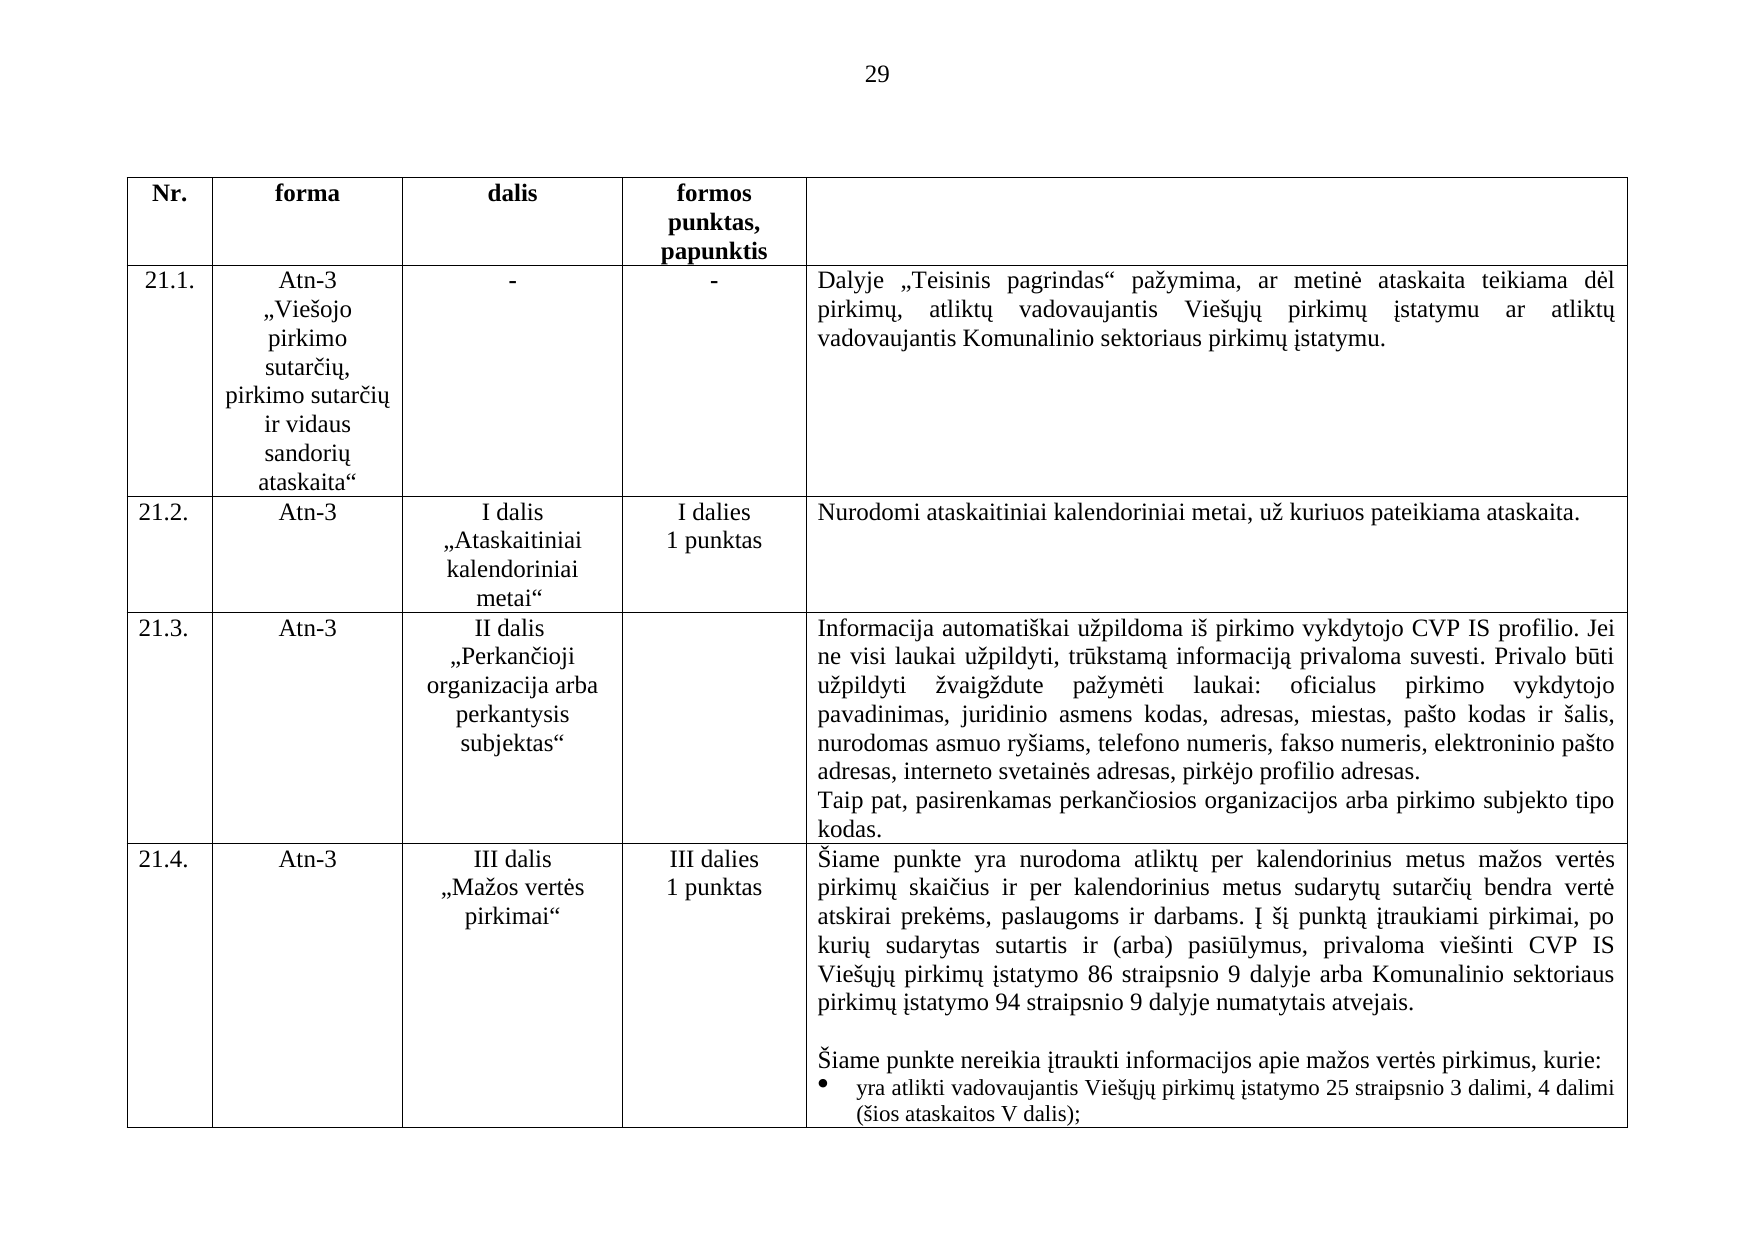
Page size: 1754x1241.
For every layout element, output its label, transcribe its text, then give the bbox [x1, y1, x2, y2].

table_header formos punktas, papunktis [623, 178, 806, 264]
table_cell III dalies 1 punktas [623, 844, 806, 1127]
table_cell [623, 613, 806, 843]
table_cell Informacija automatiškai užpildoma iš pirkimo vykdytojo CVP IS profilio. Jei ne visi laukai užpildyti, trūkstamą informaciją privaloma suvesti. Privalo būti užpildyti žvaigždute pažymėti laukai: oficialus pirkimo vykdytojo pavadinimas, juridinio asmens kodas, adresas, miestas, pašto kodas ir šalis, nurodomas asmuo ryšiams, telefono numeris, fakso numeris, elektroninio pašto adresas, interneto svetainės adresas, pirkėjo profilio adresas. Taip pat, pasirenkamas perkančiosios organizacijos arba pirkimo subjekto tipo kodas. [807, 613, 1627, 843]
table_cell Atn-3 [213, 497, 402, 612]
table_cell 21.1. [128, 266, 212, 496]
table_cell III dalis „Mažos vertės pirkimai“ [403, 844, 622, 1127]
table_cell Nurodomi ataskaitiniai kalendoriniai metai, už kuriuos pateikiama ataskaita. [807, 497, 1627, 612]
table_cell I dalies 1 punktas [623, 497, 806, 612]
table_cell - [403, 266, 622, 496]
table_cell Atn-3 [213, 844, 402, 1127]
table_cell Šiame punkte yra nurodoma atliktų per kalendorinius metus mažos vertės pirkimų skaičius ir per kalendorinius metus sudarytų sutarčių bendra vertė atskirai prekėms, paslaugoms ir darbams. Į šį punktą įtraukiami pirkimai, po kurių sudarytas sutartis ir (arba) pasiūlymus, privaloma viešinti CVP IS Viešųjų pirkimų įstatymo 86 straipsnio 9 dalyje arba Komunalinio sektoriaus pirkimų įstatymo 94 straipsnio 9 dalyje numatytais atvejais. Šiame punkte nereikia įtraukti informacijos apie mažos vertės pirkimus, kurie:  yra atlikti vadovaujantis Viešųjų pirkimų įstatymo 25 straipsnio 3 dalimi, 4 dalimi (šios ataskaitos V dalis); [807, 844, 1627, 1127]
table_header dalis [403, 178, 622, 264]
table_cell 21.2. [128, 497, 212, 612]
table_cell - [623, 266, 806, 496]
table_header [807, 178, 1627, 264]
table_cell I dalis „Ataskaitiniai kalendoriniai metai“ [403, 497, 622, 612]
table_cell II dalis „Perkančioji organizacija arba perkantysis subjektas“ [403, 613, 622, 843]
table_cell Atn-3 [213, 613, 402, 843]
table_header Nr. [128, 178, 212, 264]
table_cell 21.3. [128, 613, 212, 843]
table_cell Atn-3 „Viešojo pirkimo sutarčių, pirkimo sutarčių ir vidaus sandorių ataskaita“ [213, 266, 402, 496]
table_cell Dalyje „Teisinis pagrindas“ pažymima, ar metinė ataskaita teikiama dėl pirkimų, atliktų vadovaujantis Viešųjų pirkimų įstatymu ar atliktų vadovaujantis Komunalinio sektoriaus pirkimų įstatymu. [807, 266, 1627, 496]
table_header forma [213, 178, 402, 264]
table_cell 21.4. [128, 844, 212, 1127]
